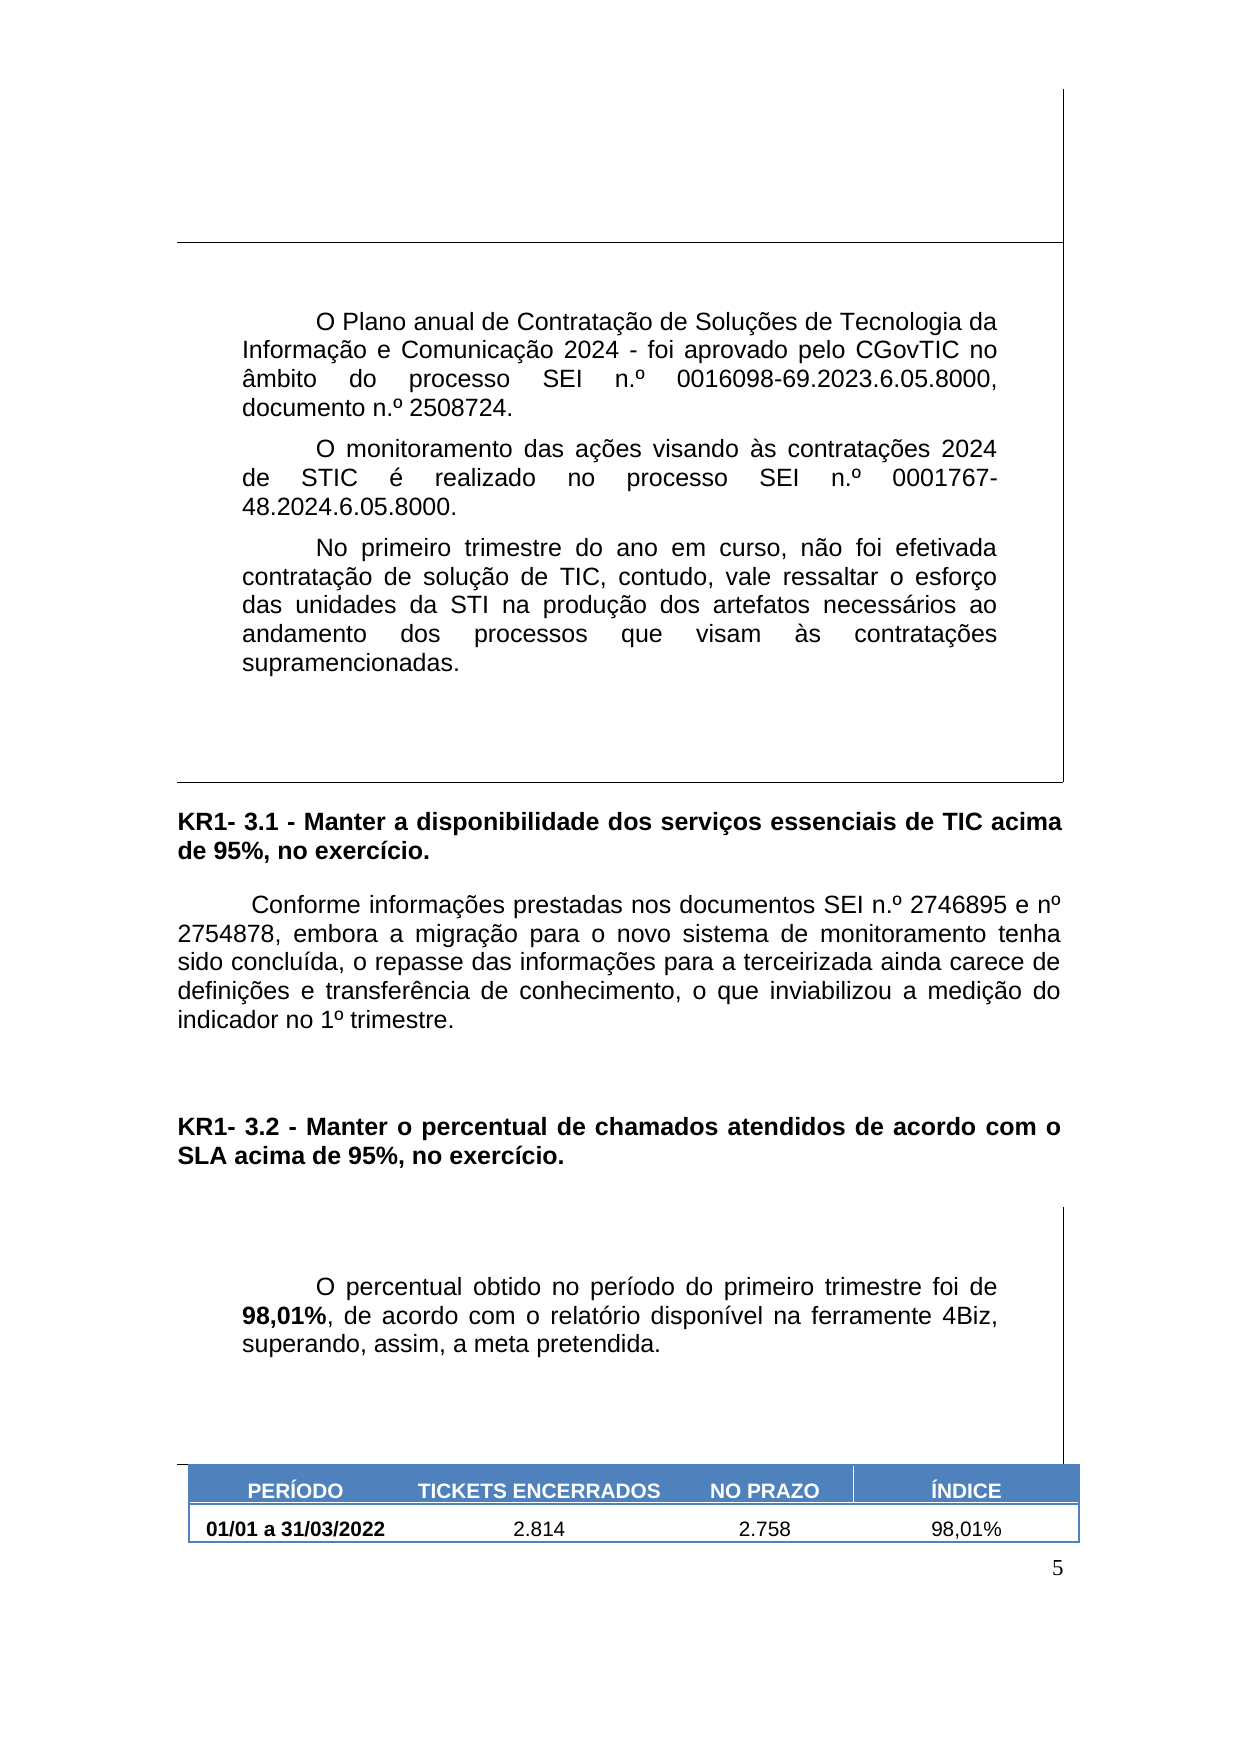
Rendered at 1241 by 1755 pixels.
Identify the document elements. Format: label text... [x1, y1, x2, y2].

table_cell 98,01% [854, 1505, 1078, 1541]
subtitle KR1- 3.2 - Manter o percentual de chamados atendidos de acordo com o SLA acima de 95%, no exercício. [177, 1112, 1063, 1170]
subtitle KR1- 3.1 - Manter a disponibilidade dos serviços essenciais de TIC acima de 95%, no exercício. [177, 807, 1063, 865]
table_cell 2.758 [676, 1505, 853, 1541]
table_cell 01/01 a 31/03/2022 [190, 1505, 403, 1541]
text No primeiro trimestre do ano em curso, não foi efetivada contratação de solução de TIC, contudo, vale ressaltar o esforço das unidades da STI na produção dos artefatos necessários ao andamento dos processos que visam às contratações supramencionadas. [177, 468, 1063, 676]
table_cell 2.814 [403, 1505, 676, 1541]
text O Plano anual de Contratação de Soluções de Tecnologia da Informação e Comunicação 2024 - foi aprovado pelo CGovTIC no âmbito do processo SEI n.º 0016098-69.2023.6.05.8000, documento n.º 2508724. [177, 242, 1063, 369]
table_header NO PRAZO [676, 1466, 853, 1502]
table_header TICKETS ENCERRADOS [403, 1466, 676, 1502]
text Conforme informações prestadas nos documentos SEI n.º 2746895 e nº 2754878, embora a migração para o novo sistema de monitoramento tenha sido concluída, o repasse das informações para a terceirizada ainda carece de definições e transferência de conhecimento, o que inviabilizou a medição do indicador no 1º trimestre. [177, 890, 1062, 1033]
table_header PERÍODO [190, 1466, 403, 1502]
table_header ÍNDICE [854, 1466, 1078, 1502]
text O monitoramento das ações visando às contratações 2024 de STIC é realizado no processo SEI n.º 0001767-48.2024.6.05.8000. [177, 369, 1063, 468]
text O percentual obtido no período do primeiro trimestre foi de 98,01%, de acordo com o relatório disponível na ferramente 4Biz, superando, assim, a meta pretendida. [177, 1207, 1063, 1358]
